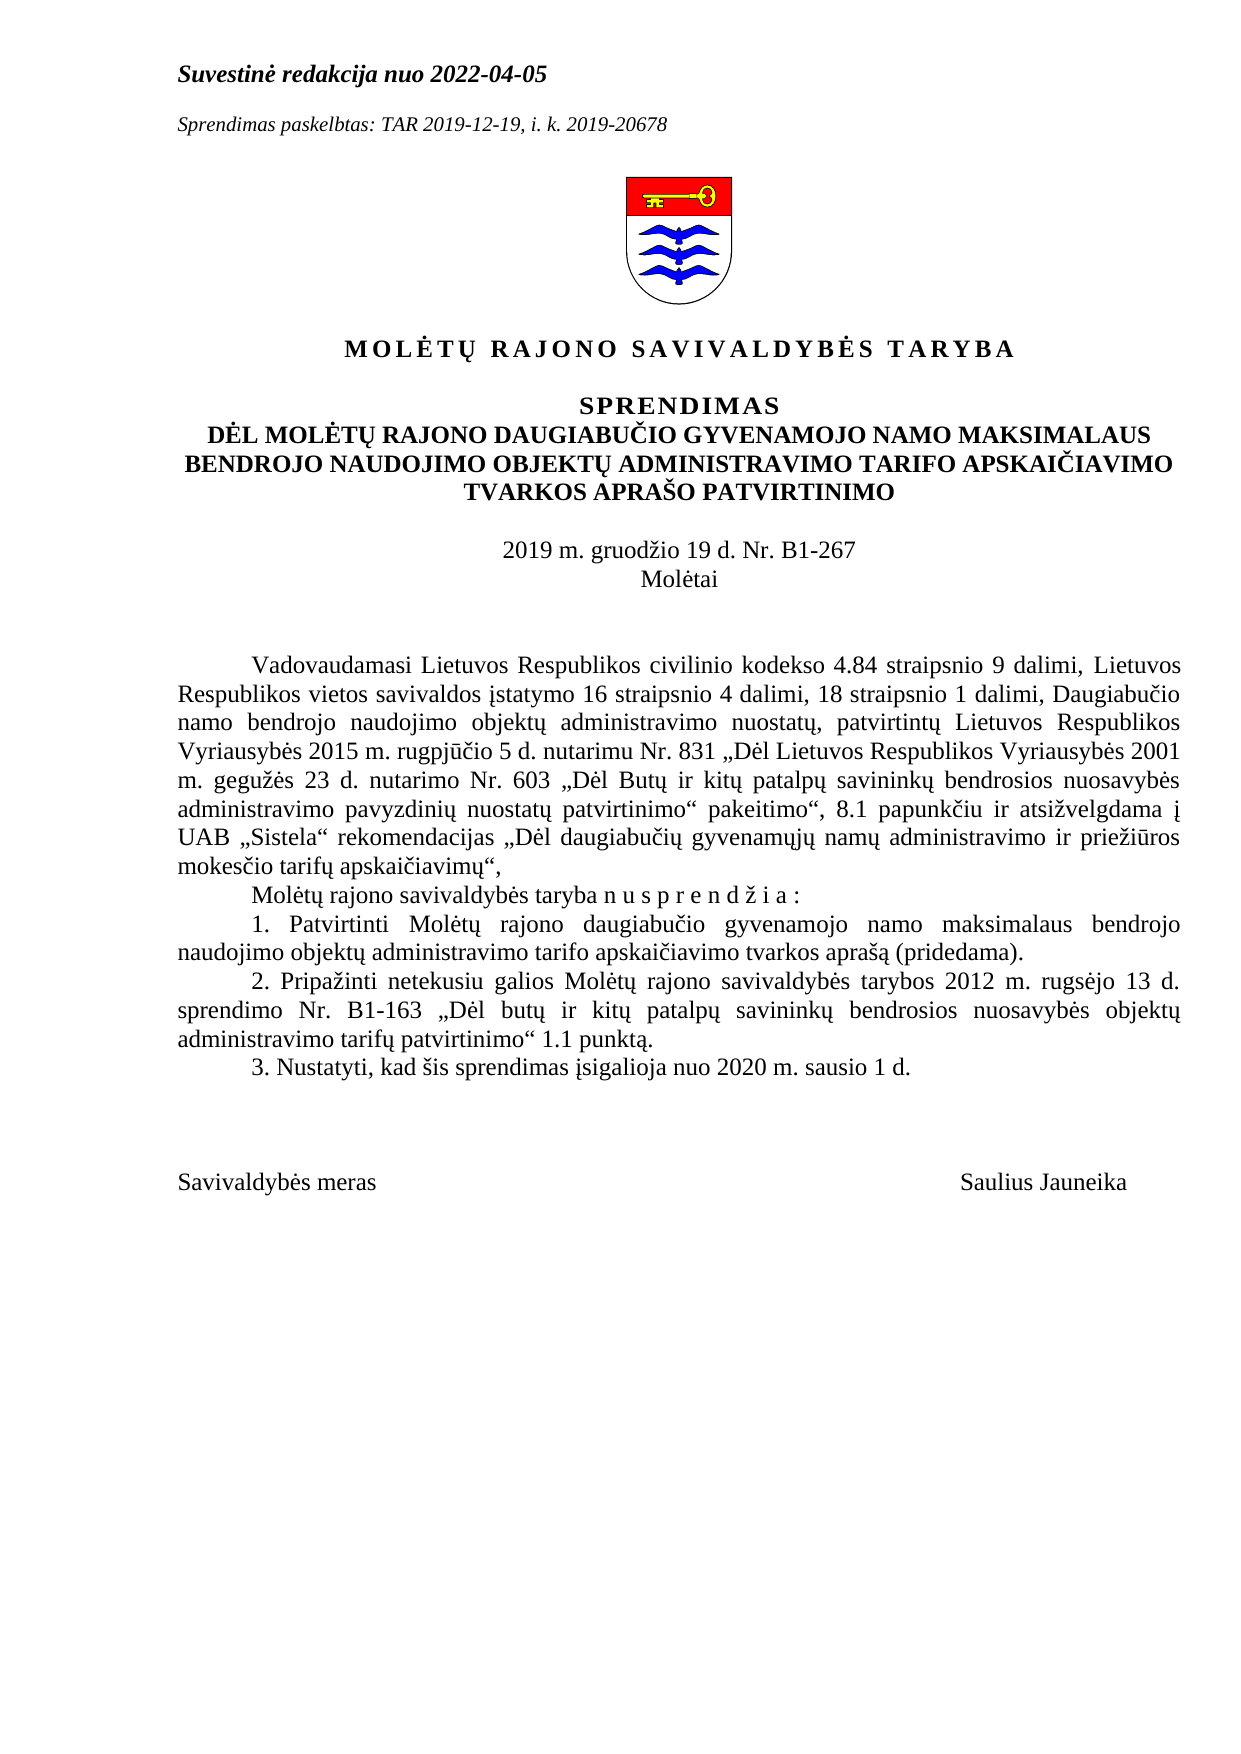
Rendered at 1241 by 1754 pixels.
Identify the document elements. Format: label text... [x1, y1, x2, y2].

text Molėtų rajono savivaldybės taryba [177, 334, 1181, 362]
text Vadovaudamasi Lietuvos Respublikos civilinio kodekso 4.84 straipsnio 9 dalimi, Lietuvos Respublikos vietos savivaldos įstatymo 16 straipsnio 4 dalimi, 18 straipsnio 1 dalimi, Daugiabučio namo bendrojo naudojimo objektų administravimo nuostatų, patvirtintų Lietuvos Respublikos Vyriausybės 2015 m. rugpjūčio 5 d. nutarimu Nr. 831 „Dėl Lietuvos Respublikos Vyriausybės 2001 m. gegužės 23 d. nutarimo Nr. 603 „Dėl Butų ir kitų patalpų savininkų bendrosios nuosavybės administravimo pavyzdinių nuostatų patvirtinimo“ pakeitimo“, 8.1 papunkčiu ir atsižvelgdama į UAB „Sistela“ rekomendacijas „Dėl daugiabučių gyvenamųjų namų administravimo ir priežiūros mokesčio tarifų apskaičiavimų“, [177, 650, 1181, 880]
text Molėtai [177, 564, 1181, 592]
text 3. Nustatyti, kad šis sprendimas įsigalioja nuo 2020 m. sausio 1 d. [177, 1052, 1181, 1081]
text Dėl Molėtų rajono daugiabučio gyvenamojo namo MAKSIMALAUS bendrojo naudojimo objektų administravimo tarifo apskaičiavimo tvarkos aprašo patvirtinimo [177, 420, 1181, 535]
text 1. Patvirtinti Molėtų rajono daugiabučio gyvenamojo namo maksimalaus bendrojo naudojimo objektų administravimo tarifo apskaičiavimo tvarkos aprašą (pridedama). [177, 909, 1181, 966]
text Suvestinė redakcija nuo 2022-04-05 [177, 59, 1181, 88]
text SPRENDIMAS [177, 391, 1181, 420]
text Molėtų rajono savivaldybės taryba nusprendžia: [177, 880, 1181, 909]
text Savivaldybės meras Saulius Jauneika [177, 1167, 1181, 1196]
text 2019 m. gruodžio 19 d. Nr. B1-267 [177, 535, 1181, 564]
text 2. Pripažinti netekusiu galios Molėtų rajono savivaldybės tarybos 2012 m. rugsėjo 13 d. sprendimo Nr. B1-163 „Dėl butų ir kitų patalpų savininkų bendrosios nuosavybės objektų administravimo tarifų patvirtinimo“ 1.1 punktą. [177, 966, 1181, 1052]
text Sprendimas paskelbtas: TAR 2019-12-19, i. k. 2019-20678 [177, 112, 1181, 136]
